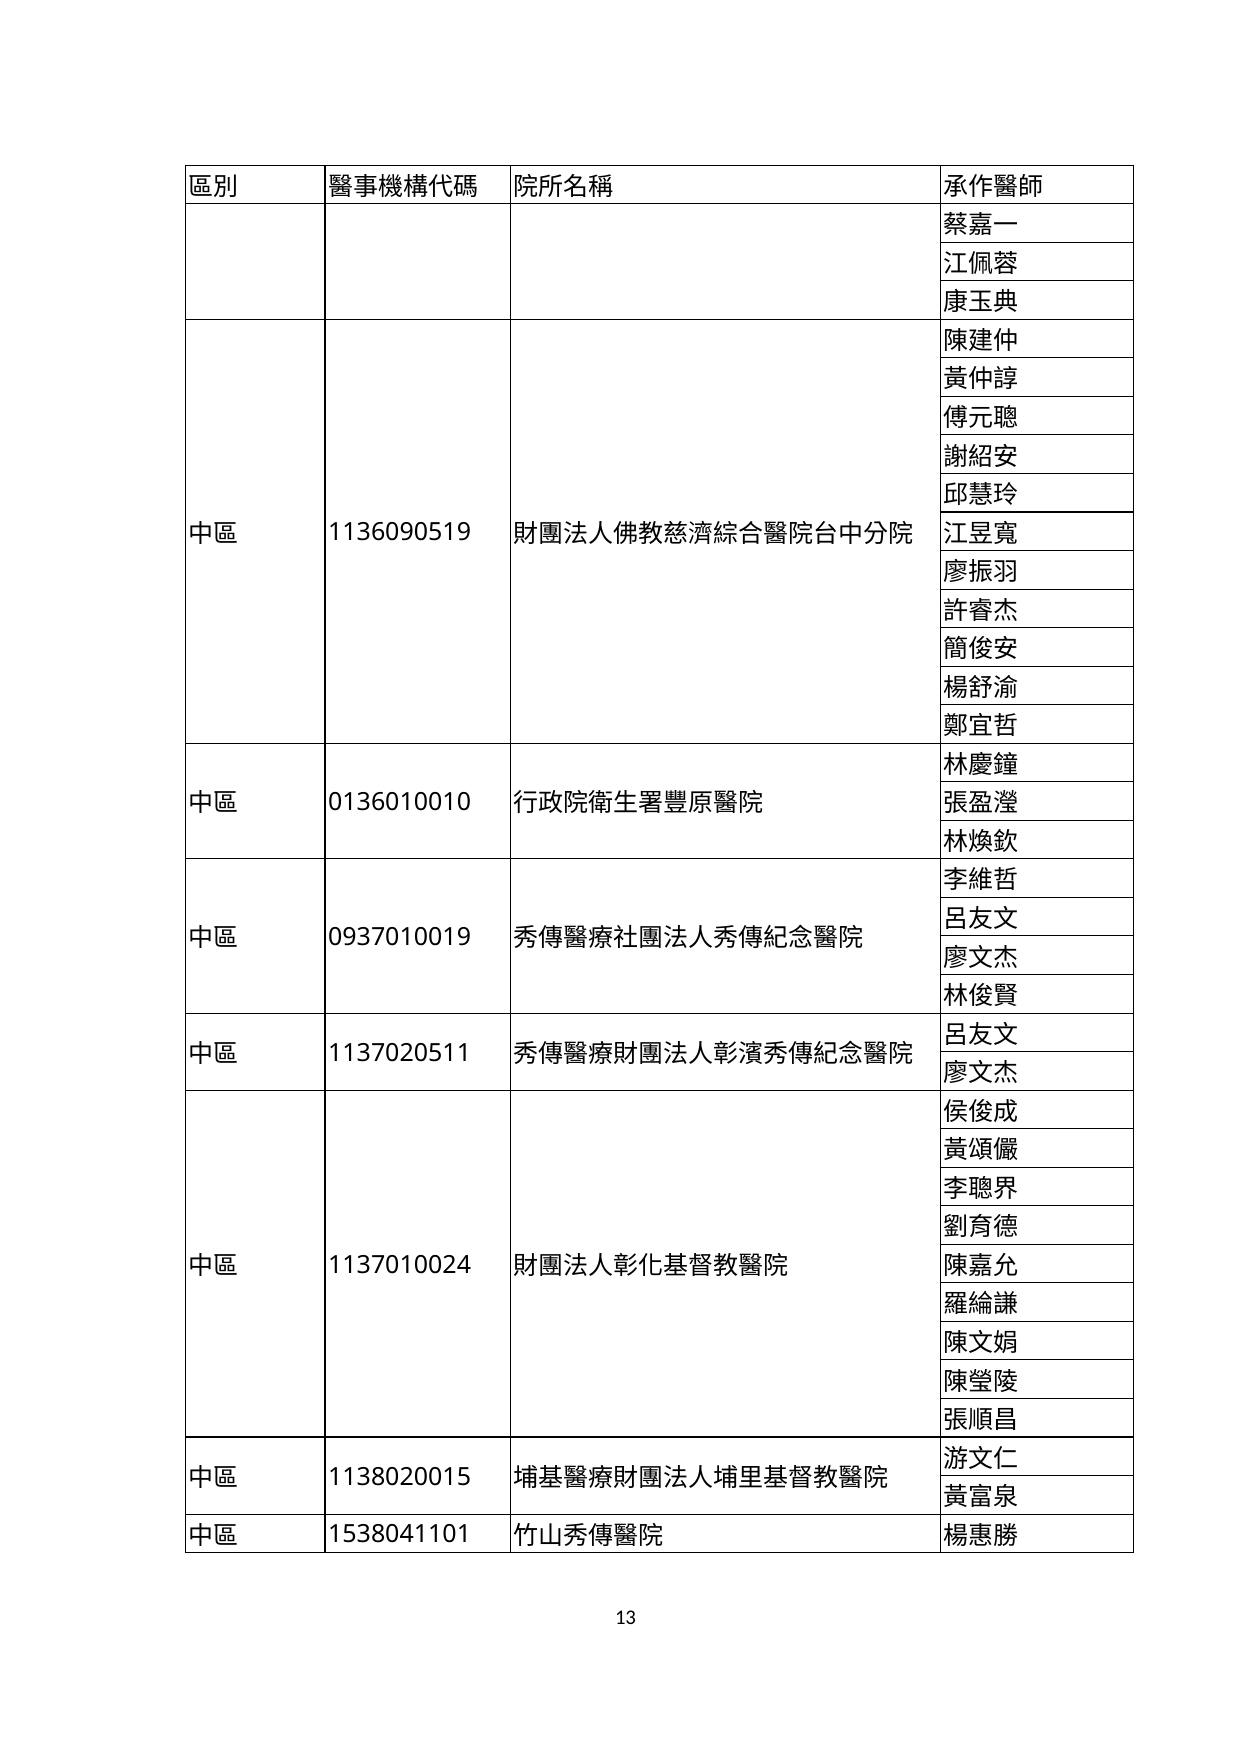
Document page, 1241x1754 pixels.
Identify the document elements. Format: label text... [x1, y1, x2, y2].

table_cell 廖振羽 [941, 551, 1133, 588]
table_cell 秀傳醫療財團法人彰濱秀傳紀念醫院 [511, 1014, 940, 1089]
table_cell 蔡嘉一 [941, 204, 1133, 242]
table_cell 中區 [186, 1438, 324, 1513]
table_cell 中區 [186, 1515, 324, 1552]
table_cell 呂友文 [941, 898, 1133, 935]
table_cell 0136010010 [326, 744, 510, 858]
table_cell 許睿杰 [941, 590, 1133, 627]
table_cell 中區 [186, 1091, 324, 1436]
table_header 區別 [186, 166, 324, 203]
table_cell 廖文杰 [941, 936, 1133, 974]
table_cell 游文仁 [941, 1438, 1133, 1475]
table_cell 1137010024 [326, 1091, 510, 1436]
table_header 承作醫師 [941, 166, 1133, 203]
table_cell 財團法人佛教慈濟綜合醫院台中分院 [511, 320, 940, 743]
table_cell 侯俊成 [941, 1091, 1133, 1128]
table_cell 黃仲諄 [941, 358, 1133, 396]
table_cell 康玉典 [941, 281, 1133, 319]
table_cell 李聰界 [941, 1168, 1133, 1205]
table_cell 張盈瀅 [941, 782, 1133, 820]
table_cell 陳瑩陵 [941, 1360, 1133, 1398]
table_cell 中區 [186, 1014, 324, 1089]
table_cell 1138020015 [326, 1438, 510, 1513]
table_cell 中區 [186, 859, 324, 1012]
table_cell 林俊賢 [941, 975, 1133, 1012]
table_cell 簡俊安 [941, 628, 1133, 666]
table_cell 謝紹安 [941, 435, 1133, 473]
table_cell 楊惠勝 [941, 1515, 1133, 1552]
table_cell 中區 [186, 320, 324, 743]
table_cell 財團法人彰化基督教醫院 [511, 1091, 940, 1436]
table_cell 楊舒渝 [941, 667, 1133, 704]
table_cell 廖文杰 [941, 1052, 1133, 1089]
table_cell 中區 [186, 744, 324, 858]
table_header 院所名稱 [511, 166, 940, 203]
table_cell 林煥欽 [941, 821, 1133, 858]
table_cell 秀傳醫療社團法人秀傳紀念醫院 [511, 859, 940, 1012]
table_cell 邱慧玲 [941, 474, 1133, 511]
table_cell 黃頌儼 [941, 1129, 1133, 1167]
table_cell 陳嘉允 [941, 1245, 1133, 1282]
table_cell [511, 204, 940, 319]
table_cell 呂友文 [941, 1014, 1133, 1051]
table_cell 江昱寬 [941, 513, 1133, 550]
table_cell [326, 204, 510, 319]
table_cell 李維哲 [941, 859, 1133, 897]
table_cell 行政院衛生署豐原醫院 [511, 744, 940, 858]
table_cell 鄭宜哲 [941, 705, 1133, 743]
table_cell 陳建仲 [941, 320, 1133, 357]
table_cell [186, 204, 324, 319]
table_cell 0937010019 [326, 859, 510, 1012]
table_cell 劉育德 [941, 1206, 1133, 1244]
table_cell 羅綸謙 [941, 1283, 1133, 1321]
table_cell 張順昌 [941, 1399, 1133, 1436]
table_cell 林慶鐘 [941, 744, 1133, 781]
table_cell 埔基醫療財團法人埔里基督教醫院 [511, 1438, 940, 1513]
table_cell 黃富泉 [941, 1476, 1133, 1513]
table_cell 1137020511 [326, 1014, 510, 1089]
table_cell 竹山秀傳醫院 [511, 1515, 940, 1552]
table_cell 1136090519 [326, 320, 510, 743]
table_cell 江佩蓉 [941, 243, 1133, 280]
table_cell 傅元聰 [941, 397, 1133, 434]
table_cell 陳文娟 [941, 1322, 1133, 1359]
table_cell 1538041101 [326, 1515, 510, 1552]
table_header 醫事機構代碼 [326, 166, 510, 203]
